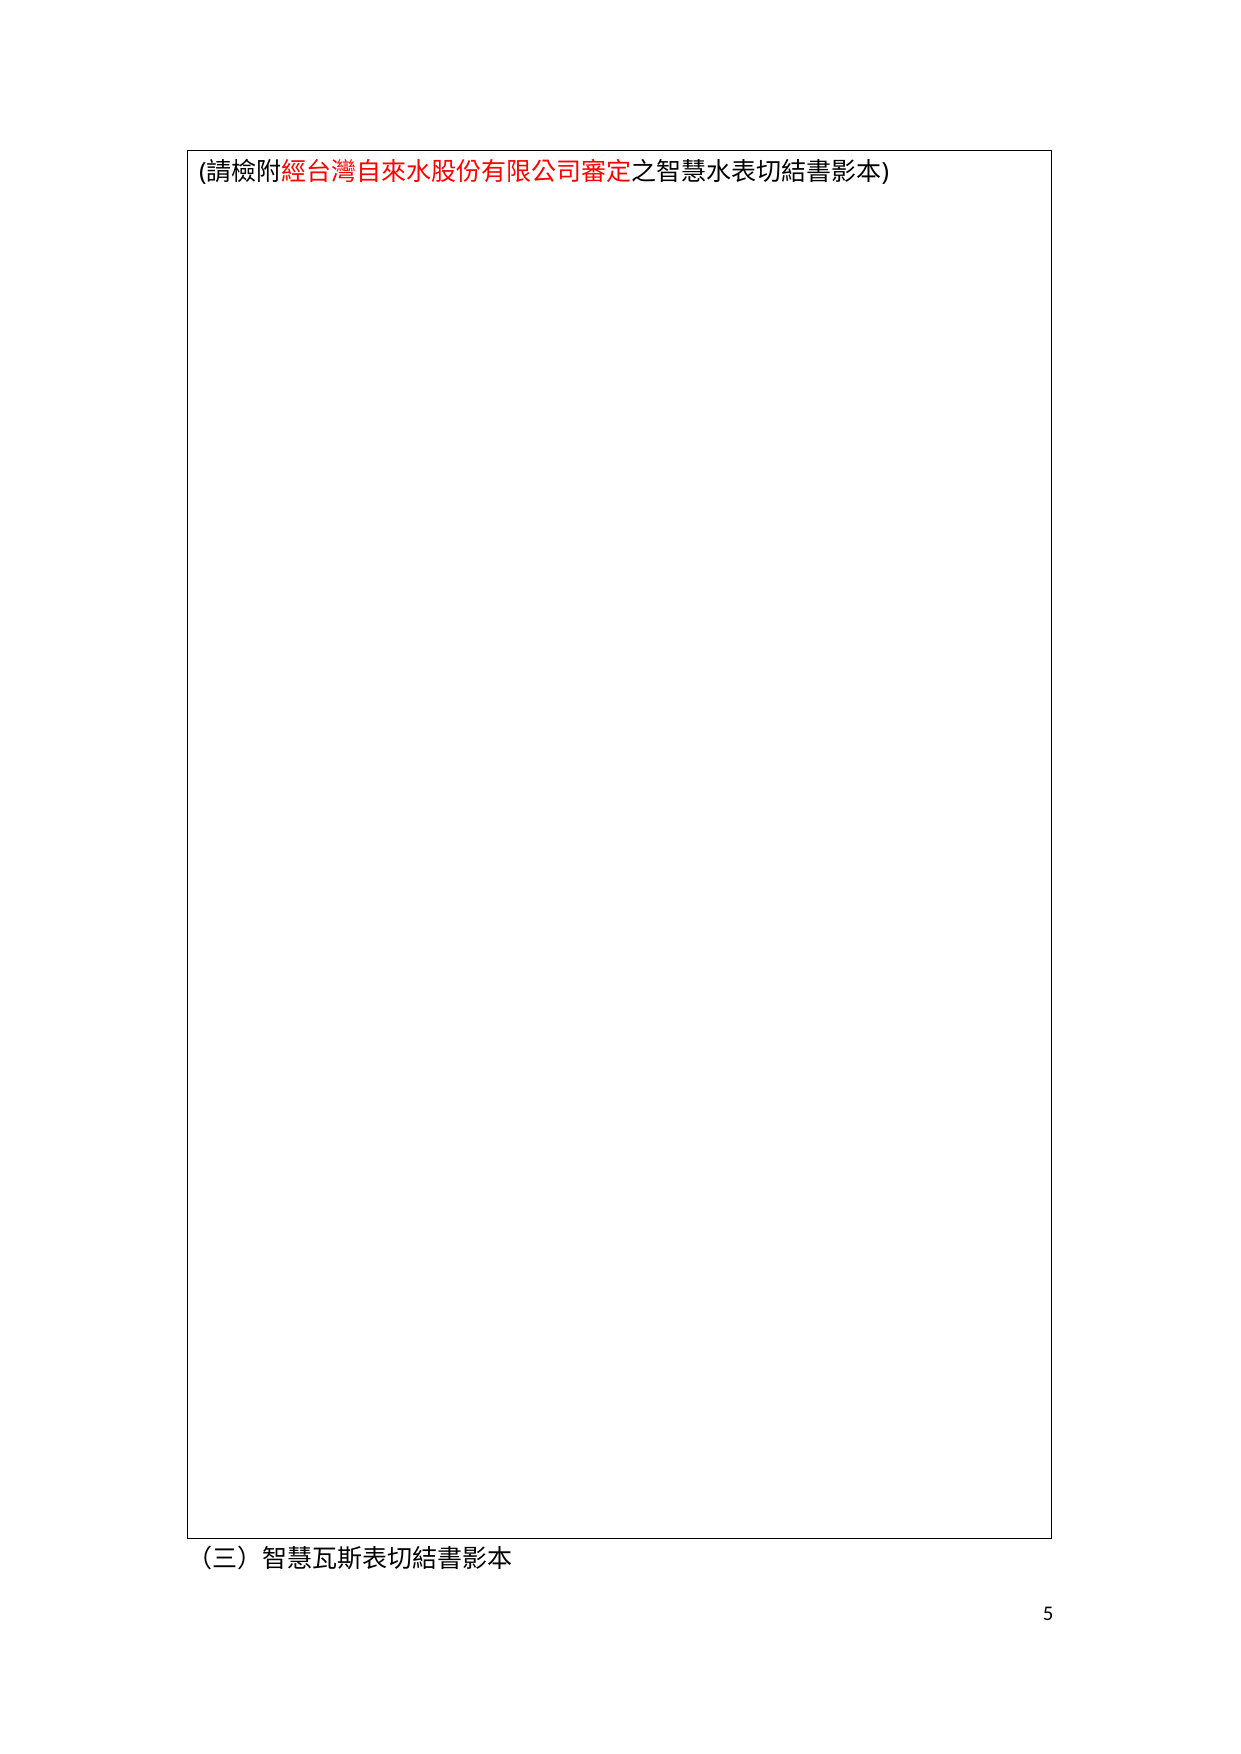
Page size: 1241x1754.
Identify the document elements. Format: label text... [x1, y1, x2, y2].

subtitle （三）智慧瓦斯表切結書影本 [187, 1539, 1053, 1575]
table_header (請檢附經台灣自來水股份有限公司審定之智慧水表切結書影本) [188, 151, 1051, 1538]
